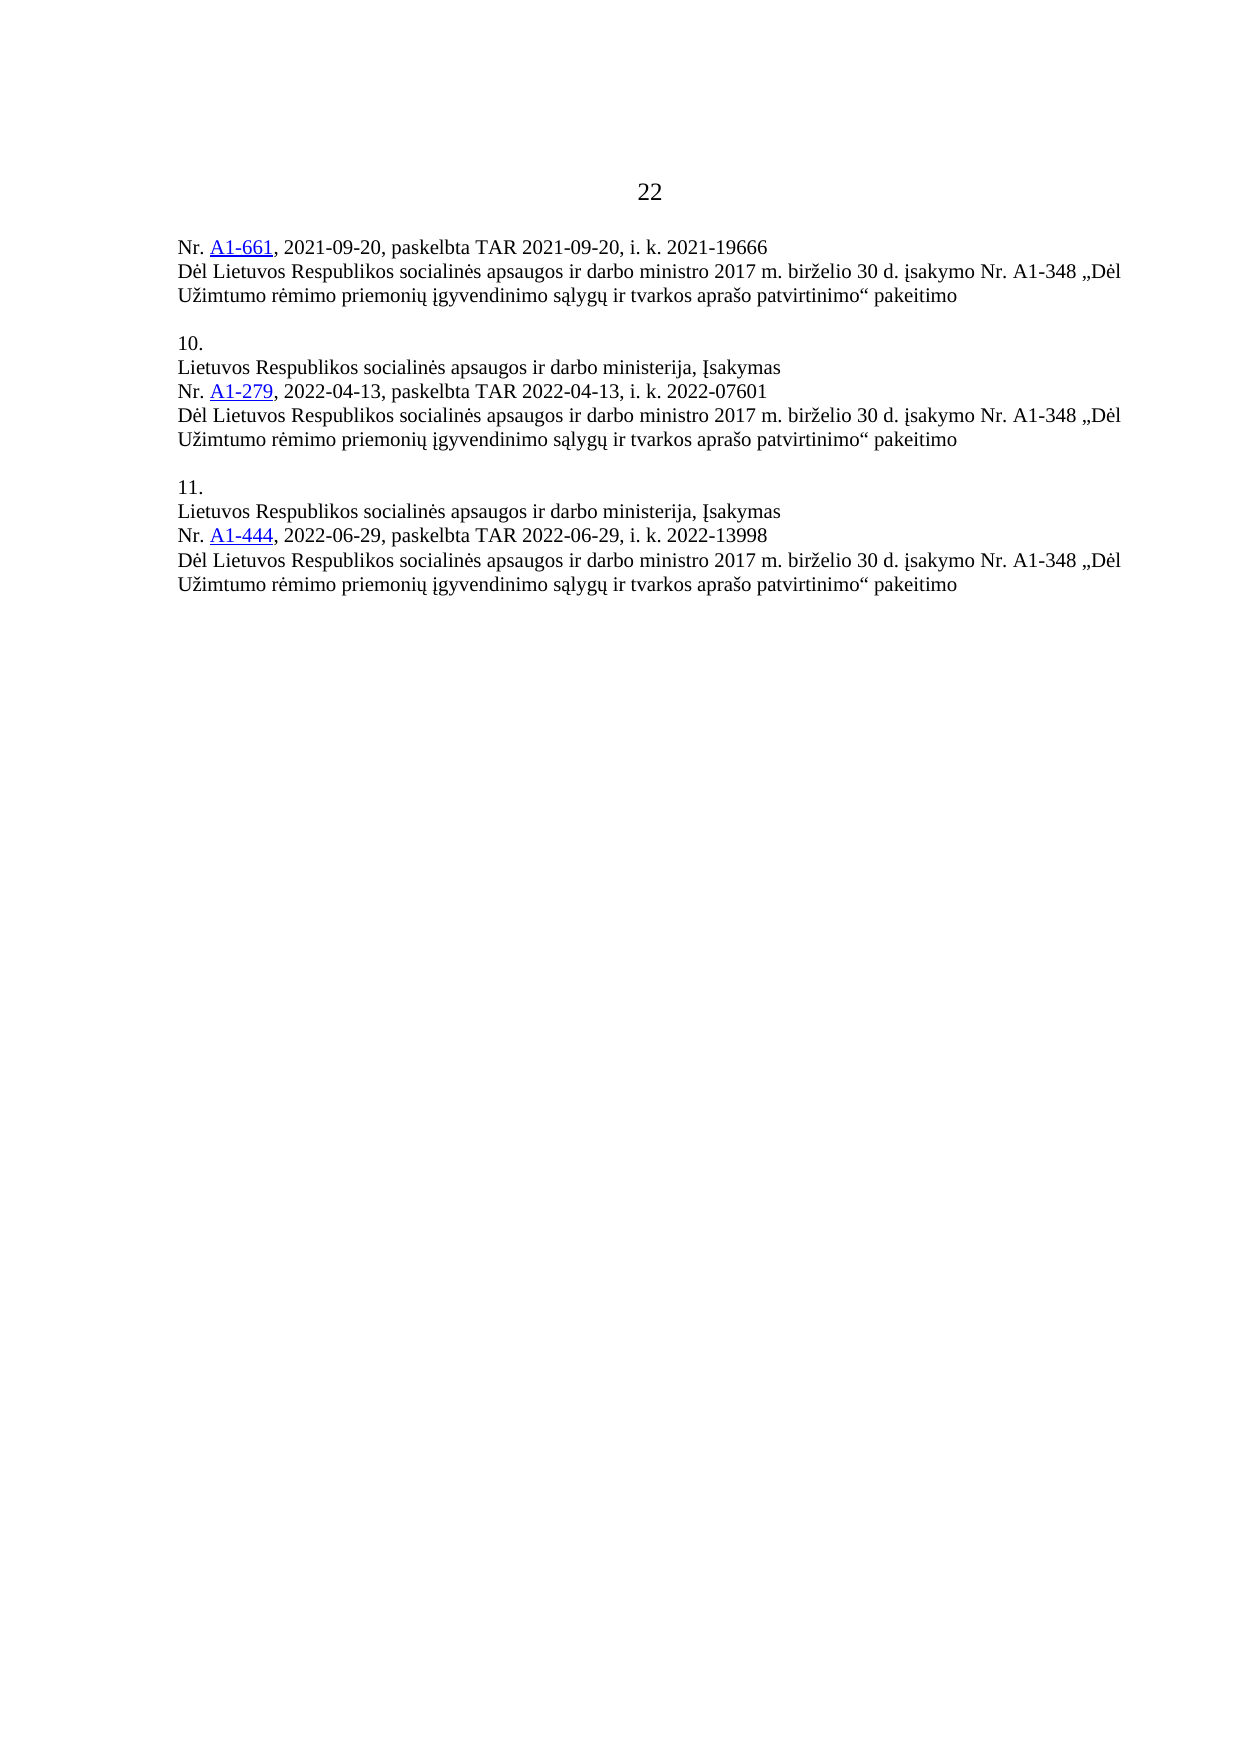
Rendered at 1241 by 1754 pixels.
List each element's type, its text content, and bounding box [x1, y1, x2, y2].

text Lietuvos Respublikos socialinės apsaugos ir darbo ministerija, Įsakymas [177, 499, 1122, 523]
text Lietuvos Respublikos socialinės apsaugos ir darbo ministerija, Įsakymas [177, 355, 1122, 379]
text 11. [177, 475, 1122, 499]
text Nr. A1-279, 2022-04-13, paskelbta TAR 2022-04-13, i. k. 2022-07601 [177, 379, 1122, 403]
text Dėl Lietuvos Respublikos socialinės apsaugos ir darbo ministro 2017 m. birželio 30 d. įsakymo Nr. A1-348 „Dėl Užimtumo rėmimo priemonių įgyvendinimo sąlygų ir tvarkos aprašo patvirtinimo“ pakeitimo [177, 403, 1122, 451]
text Dėl Lietuvos Respublikos socialinės apsaugos ir darbo ministro 2017 m. birželio 30 d. įsakymo Nr. A1-348 „Dėl Užimtumo rėmimo priemonių įgyvendinimo sąlygų ir tvarkos aprašo patvirtinimo“ pakeitimo [177, 259, 1122, 307]
text Nr. A1-661, 2021-09-20, paskelbta TAR 2021-09-20, i. k. 2021-19666 [177, 235, 1122, 259]
text Dėl Lietuvos Respublikos socialinės apsaugos ir darbo ministro 2017 m. birželio 30 d. įsakymo Nr. A1-348 „Dėl Užimtumo rėmimo priemonių įgyvendinimo sąlygų ir tvarkos aprašo patvirtinimo“ pakeitimo [177, 547, 1122, 596]
text 10. [177, 331, 1122, 355]
text Nr. A1-444, 2022-06-29, paskelbta TAR 2022-06-29, i. k. 2022-13998 [177, 523, 1122, 547]
